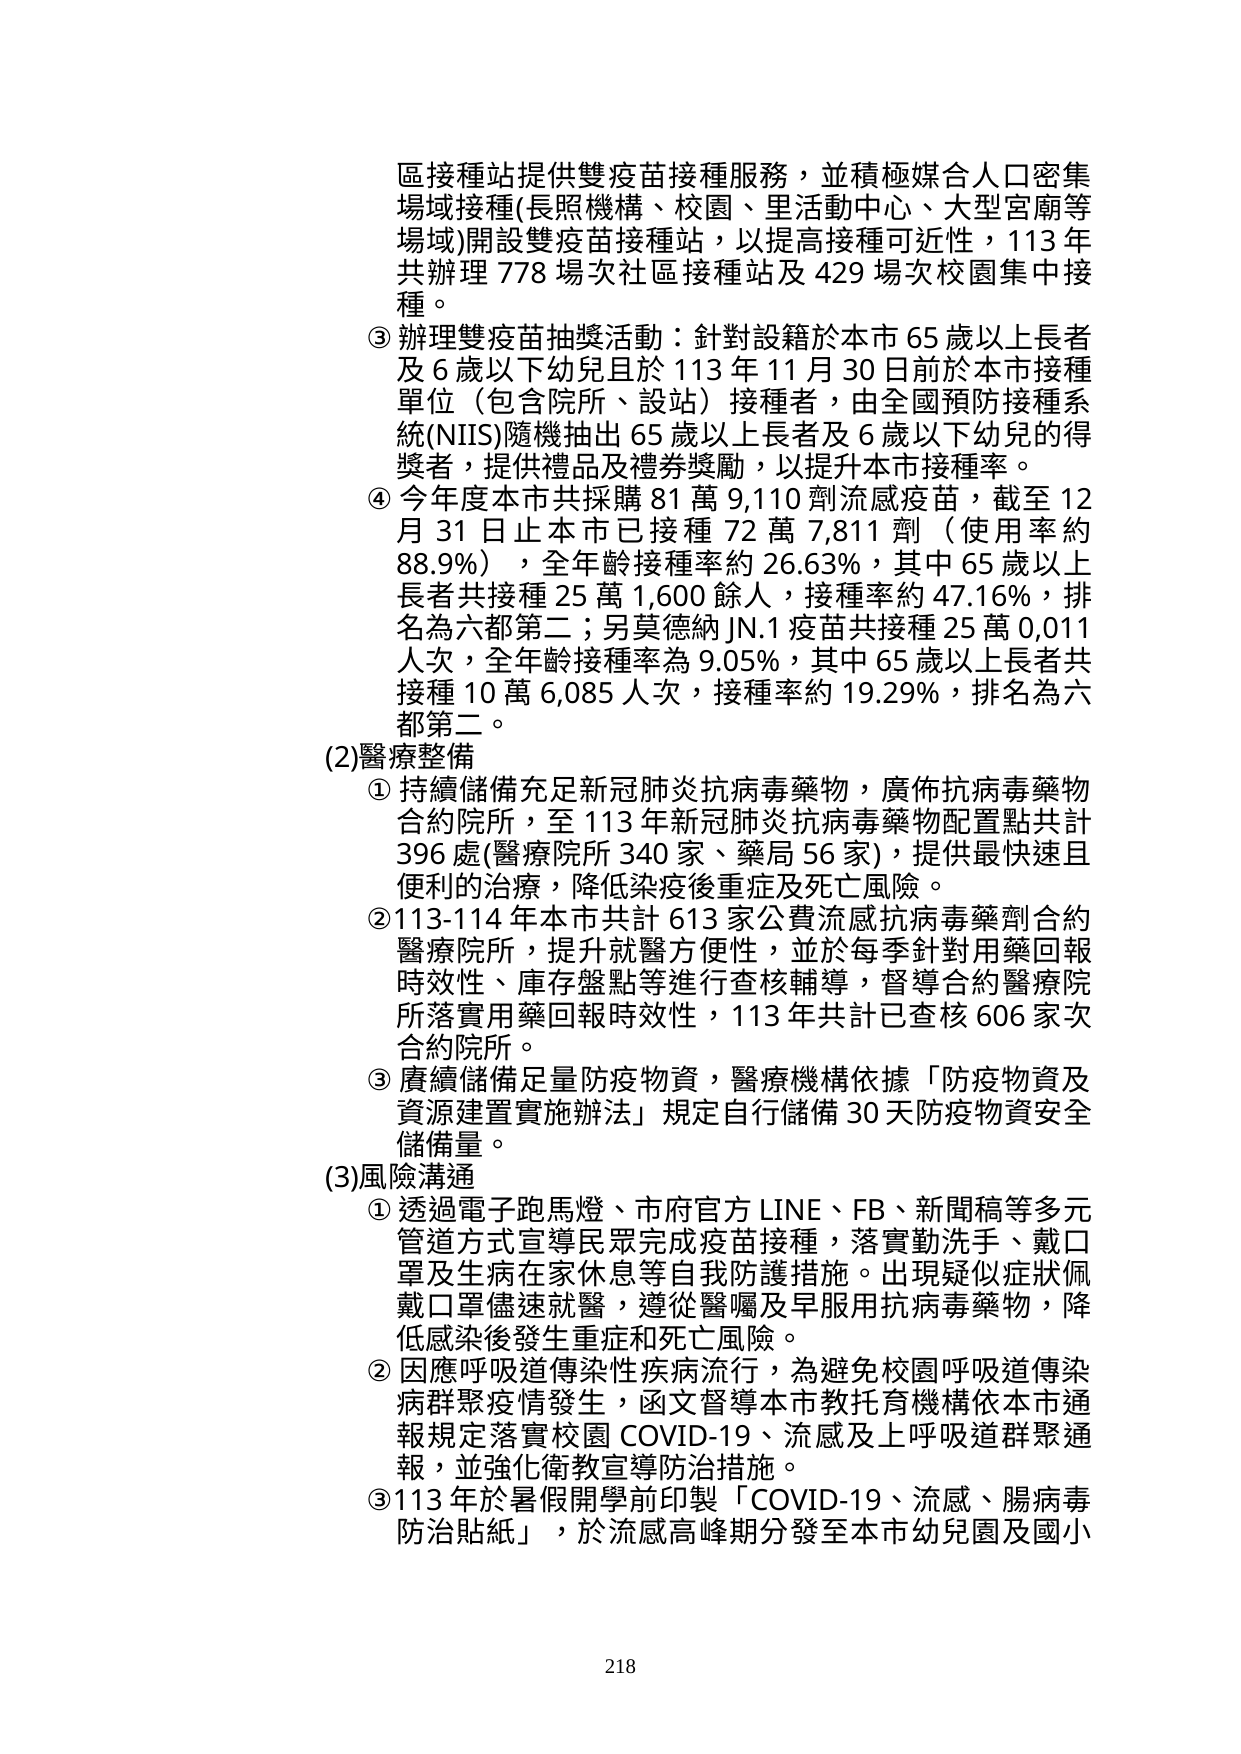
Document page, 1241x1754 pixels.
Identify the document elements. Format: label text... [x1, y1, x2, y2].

text ③113年於暑假開學前印製「COVID-19、流感、腸病毒防治貼紙」，於流感高峰期分發至本市幼兒園及國小 [366, 1485, 1092, 1549]
text ②因應呼吸道傳染性疾病流行，為避免校園呼吸道傳染病群聚疫情發生，函文督導本市教托育機構依本市通報規定落實校園COVID-19、流感及上呼吸道群聚通報，並強化衛教宣導防治措施。 [366, 1356, 1092, 1485]
text ③賡續儲備足量防疫物資，醫療機構依據「防疫物資及資源建置實施辦法」規定自行儲備30天防疫物資安全儲備量。 [366, 1065, 1092, 1162]
text ②113-114年本市共計613家公費流感抗病毒藥劑合約醫療院所，提升就醫方便性，並於每季針對用藥回報時效性、庫存盤點等進行查核輔導，督導合約醫療院所落實用藥回報時效性，113年共計已查核606家次合約院所。 [366, 903, 1092, 1065]
text 區接種站提供雙疫苗接種服務，並積極媒合人口密集場域接種(長照機構、校園、里活動中心、大型宮廟等場域)開設雙疫苗接種站，以提高接種可近性，113年共辦理778場次社區接種站及429場次校園集中接種。 [366, 161, 1092, 322]
text ①透過電子跑馬燈、市府官方LINE、FB、新聞稿等多元管道方式宣導民眾完成疫苗接種，落實勤洗手、戴口罩及生病在家休息等自我防護措施。出現疑似症狀佩戴口罩儘速就醫，遵從醫囑及早服用抗病毒藥物，降低感染後發生重症和死亡風險。 [366, 1194, 1092, 1356]
text (3)風險溝通 [325, 1162, 1092, 1194]
text ①持續儲備充足新冠肺炎抗病毒藥物，廣佈抗病毒藥物合約院所，至113年新冠肺炎抗病毒藥物配置點共計396處(醫療院所340家、藥局56家)，提供最快速且便利的治療，降低染疫後重症及死亡風險。 [366, 774, 1092, 903]
text (2)醫療整備 [325, 742, 1092, 774]
text ③辦理雙疫苗抽獎活動：針對設籍於本市65歲以上長者及6歲以下幼兒且於113年11月30日前於本市接種單位（包含院所、設站）接種者，由全國預防接種系統(NIIS)隨機抽出65歲以上長者及6歲以下幼兒的得獎者，提供禮品及禮券獎勵，以提升本市接種率。 [366, 322, 1092, 484]
text ④今年度本市共採購81萬9,110劑流感疫苗，截至12月31日止本市已接種72萬7,811劑（使用率約88.9%），全年齡接種率約26.63%，其中65歲以上長者共接種25萬1,600餘人，接種率約47.16%，排名為六都第二；另莫德納JN.1疫苗共接種25萬0,011人次，全年齡接種率為9.05%，其中65歲以上長者共接種10萬6,085人次，接種率約19.29%，排名為六都第二。 [366, 484, 1092, 742]
